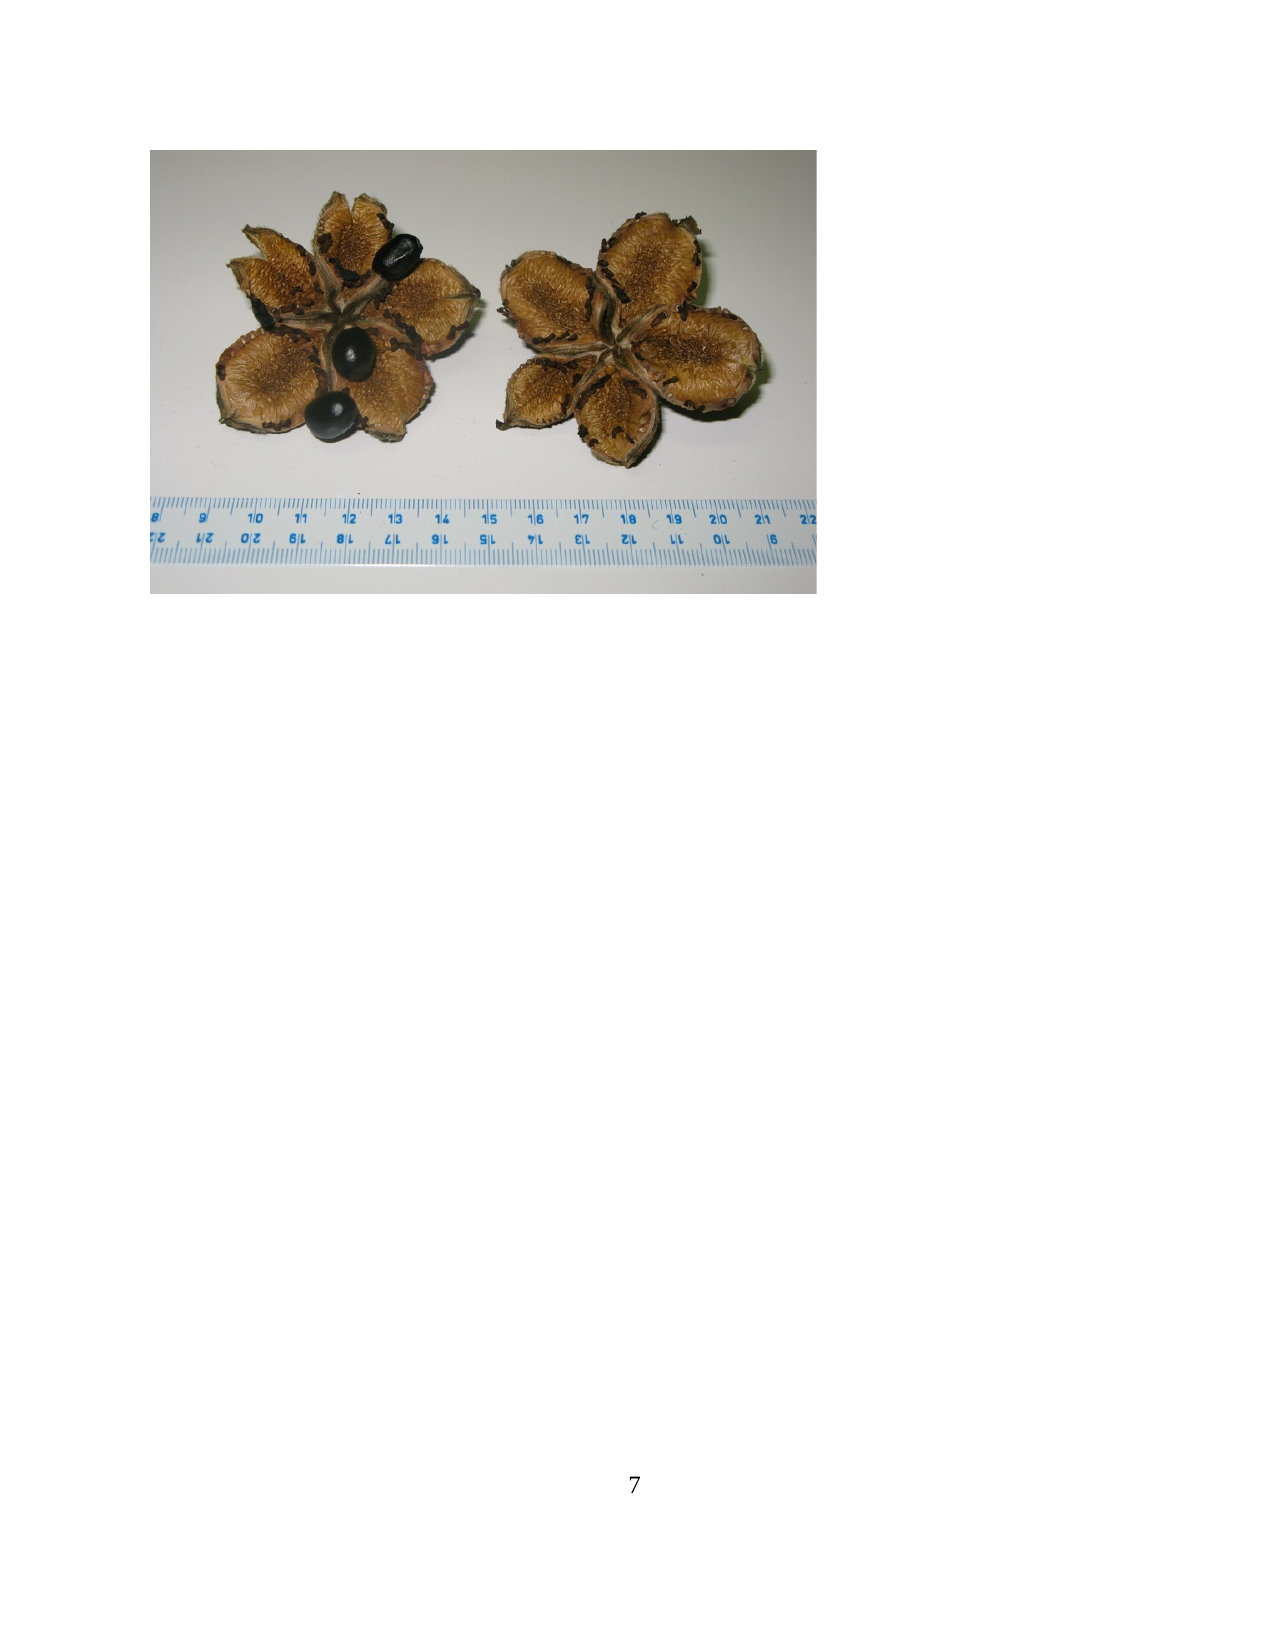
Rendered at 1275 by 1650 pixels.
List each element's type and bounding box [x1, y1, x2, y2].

picture [150, 150, 817, 594]
